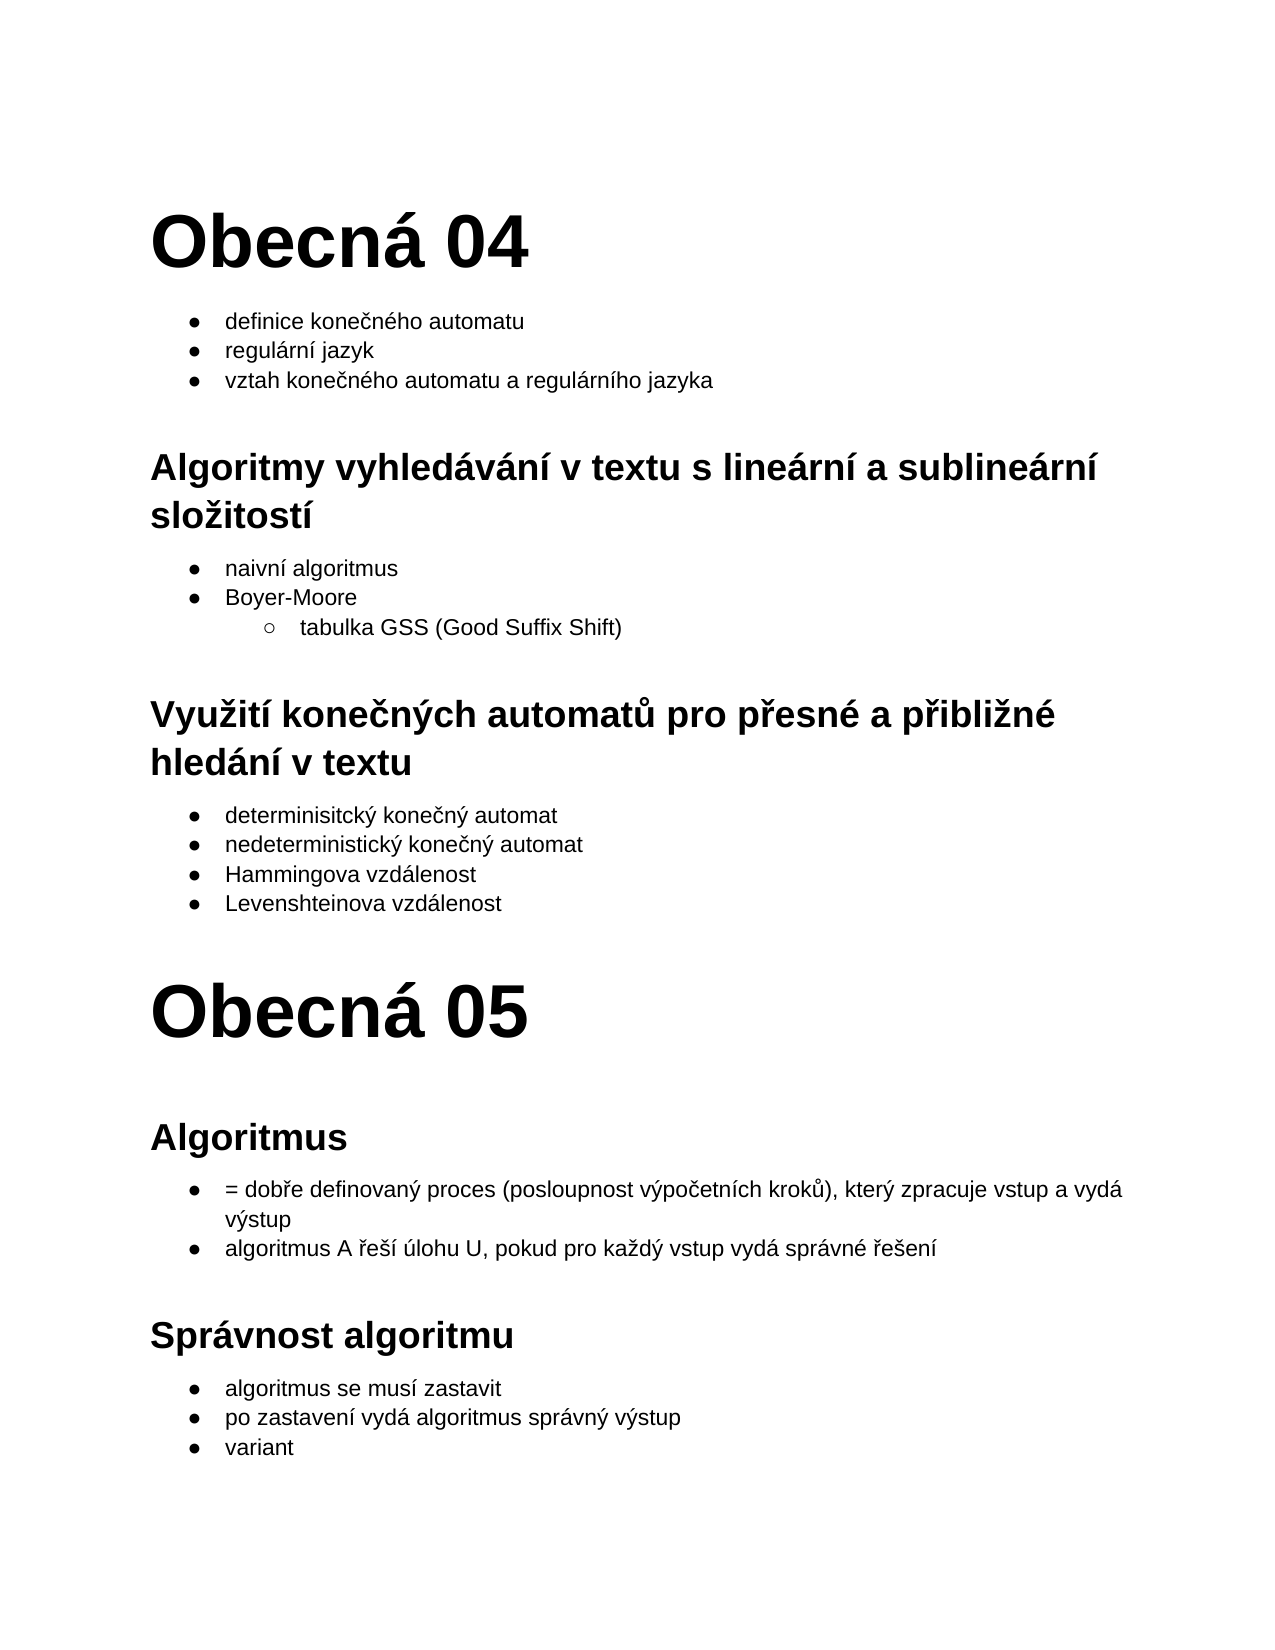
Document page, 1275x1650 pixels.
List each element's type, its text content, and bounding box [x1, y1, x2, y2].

list algoritmus A řeší úlohu U, pokud pro každý vstup vydá správné řešení [187, 1236, 1125, 1261]
list po zastavení vydá algoritmus správný výstup [187, 1405, 1125, 1431]
subtitle Algoritmy vyhledávání v textu s lineární a sublineární složitostí [150, 447, 1125, 537]
list variant [187, 1434, 1125, 1460]
title Obecná 05 [150, 970, 1125, 1054]
subtitle Využití konečných automatů pro přesné a přibližné hledání v textu [150, 694, 1125, 784]
subtitle Algoritmus [150, 1116, 1125, 1158]
list algoritmus se musí zastavit [187, 1376, 1125, 1401]
list tabulka GSS (Good Suffix Shift) [262, 614, 1125, 640]
list regulární jazyk [187, 338, 1125, 364]
title Obecná 04 [150, 200, 1125, 284]
list vztah konečného automatu a regulárního jazyka [187, 367, 1125, 393]
list Levenshteinova vzdálenost [187, 891, 1125, 916]
list = dobře definovaný proces (posloupnost výpočetních kroků), který zpracuje vstup a vydá výstup [187, 1177, 1125, 1232]
list nedeterministický konečný automat [187, 832, 1125, 857]
list Boyer-Moore [187, 585, 1125, 611]
list determinisitcký konečný automat [187, 802, 1125, 828]
list definice konečného automatu [187, 309, 1125, 334]
list naivní algoritmus [187, 556, 1125, 581]
list Hammingova vzdálenost [187, 861, 1125, 887]
subtitle Správnost algoritmu [150, 1315, 1125, 1357]
